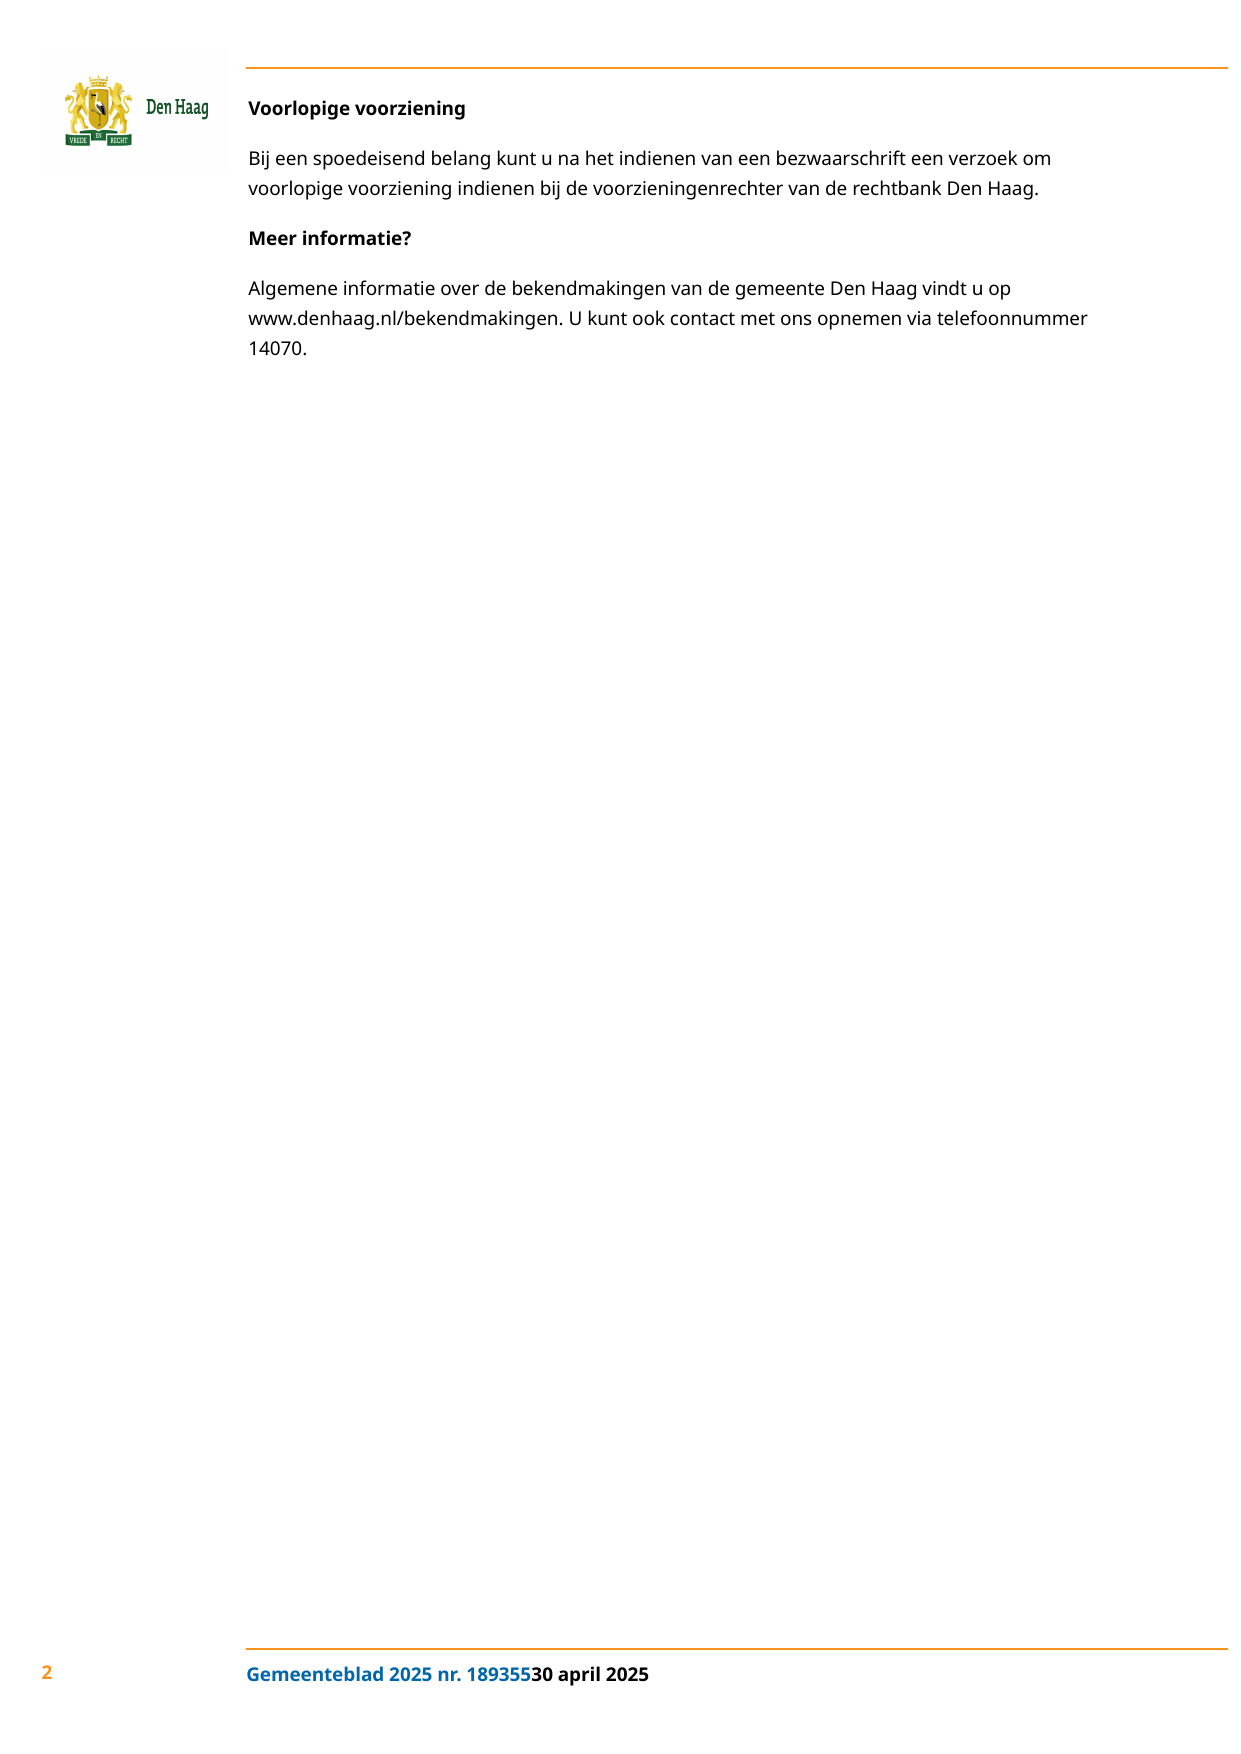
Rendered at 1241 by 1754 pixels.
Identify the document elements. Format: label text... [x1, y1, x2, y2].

text Meer informatie? [248, 225, 1152, 251]
picture [41, 47, 231, 172]
text Bij een spoedeisend belang kunt u na het indienen van een bezwaarschrift een verzoek om voorlopige voorziening indienen bij de voorzieningenrechter van de rechtbank Den Haag. [248, 145, 1152, 201]
text Voorlopige voorziening [248, 95, 1152, 121]
text Algemene informatie over de bekendmakingen van de gemeente Den Haag vindt u op www.denhaag.nl/bekendmakingen. U kunt ook contact met ons opnemen via telefoonnummer 14070. [248, 276, 1152, 361]
